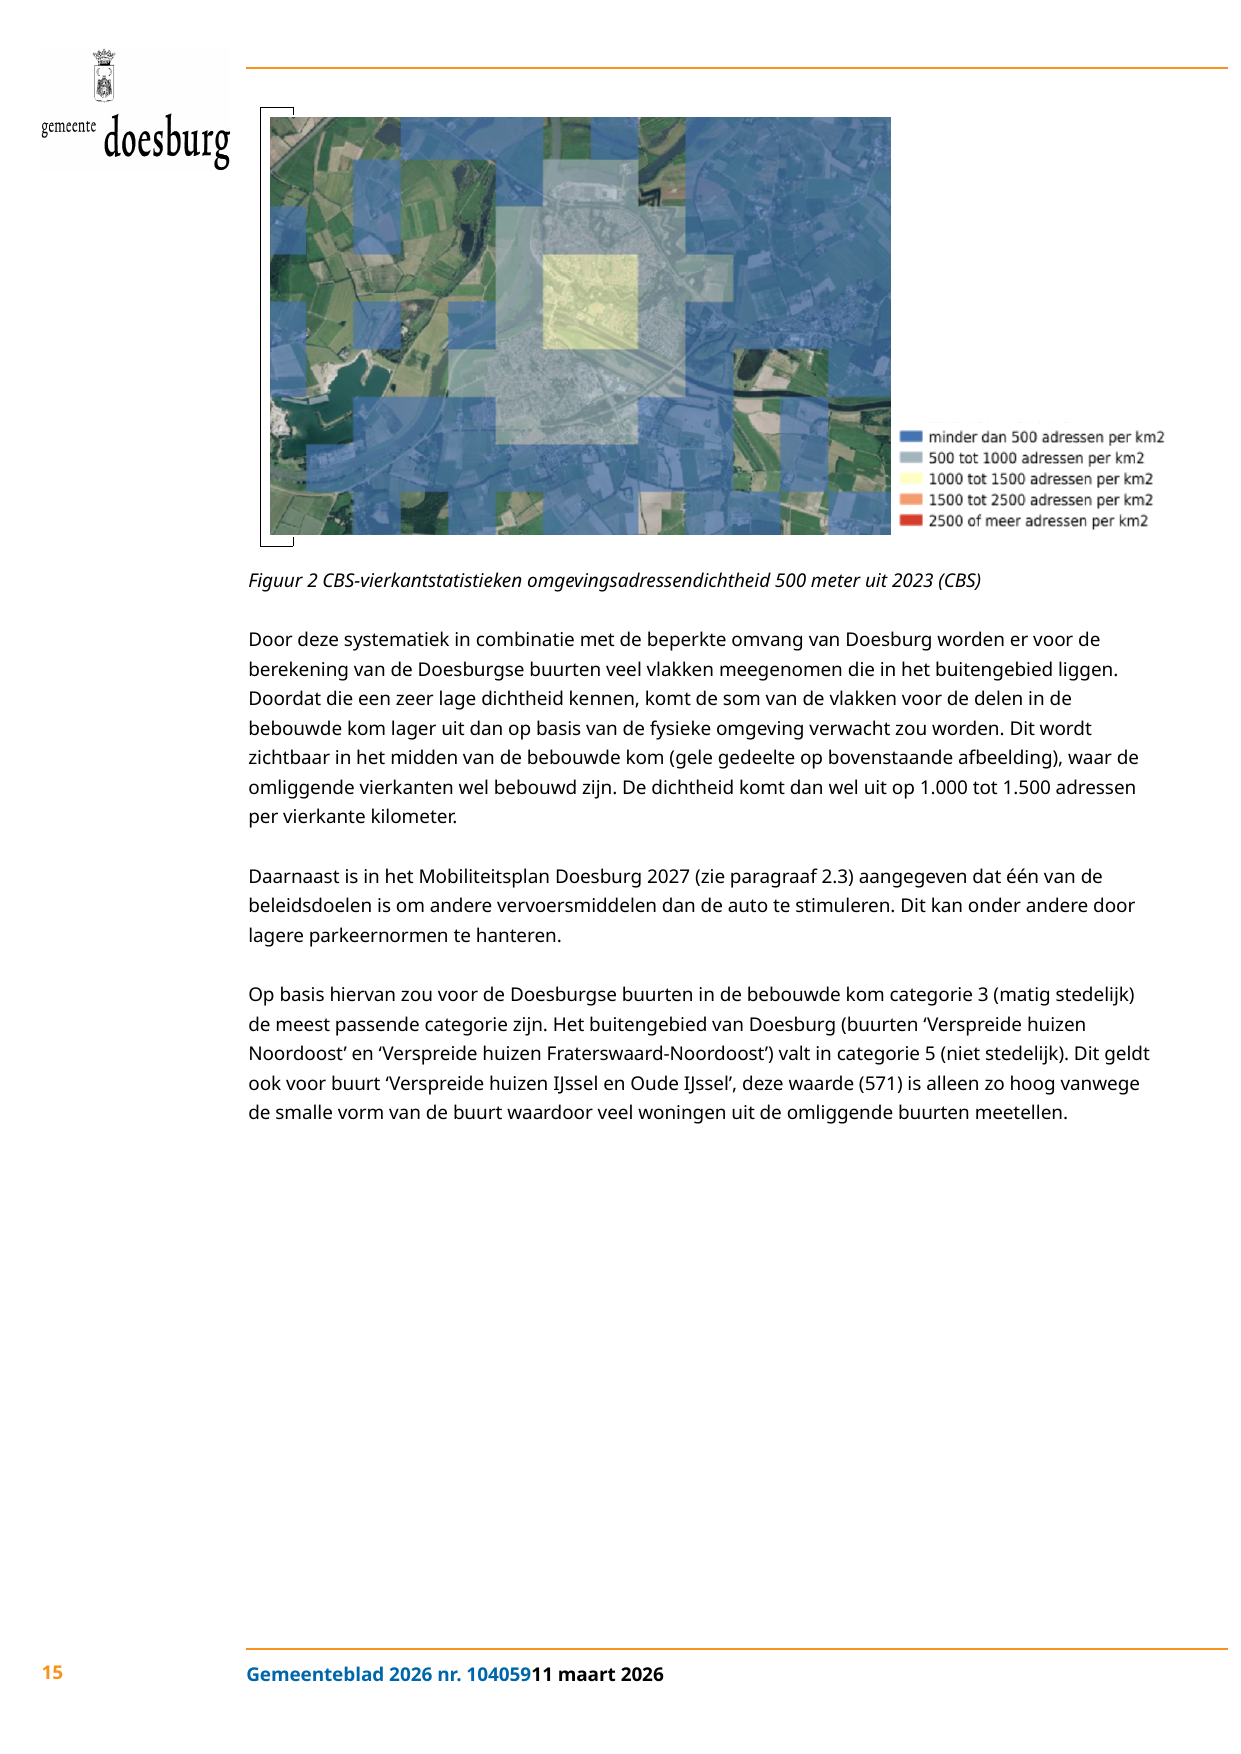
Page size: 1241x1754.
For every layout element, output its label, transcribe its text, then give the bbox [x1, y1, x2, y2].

picture [268, 115, 1173, 537]
text Daarnaast is in het Mobiliteitsplan Doesburg 2027 (zie paragraaf 2.3) aangegeven dat één van de beleidsdoelen is om andere vervoersmiddelen dan de auto te stimuleren. Dit kan onder andere door lagere parkeernormen te hanteren. [248, 863, 1152, 948]
text Door deze systematiek in combinatie met de beperkte omvang van Doesburg worden er voor de berekening van de Doesburgse buurten veel vlakken meegenomen die in het buitengebied liggen. Doordat die een zeer lage dichtheid kennen, komt de som van de vlakken voor de delen in de bebouwde kom lager uit dan op basis van de fysieke omgeving verwacht zou worden. Dit wordt zichtbaar in het midden van de bebouwde kom (gele gedeelte op bovenstaande afbeelding), waar de omliggende vierkanten wel bebouwd zijn. De dichtheid komt dan wel uit op 1.000 tot 1.500 adressen per vierkante kilometer. [248, 626, 1152, 829]
text Op basis hiervan zou voor de Doesburgse buurten in de bebouwde kom categorie 3 (matig stedelijk) de meest passende categorie zijn. Het buitengebied van Doesburg (buurten ‘Verspreide huizen Noordoost’ en ‘Verspreide huizen Fraterswaard-Noordoost’) valt in categorie 5 (niet stedelijk). Dit geldt ook voor buurt ‘Verspreide huizen IJssel en Oude IJssel’, deze waarde (571) is alleen zo hoog vanwege de smalle vorm van de buurt waardoor veel woningen uit de omliggende buurten meetellen. [248, 981, 1152, 1125]
picture [41, 47, 231, 172]
text Figuur 2 CBS-vierkantstatistieken omgevingsadressendichtheid 500 meter uit 2023 (CBS) [248, 567, 1152, 593]
